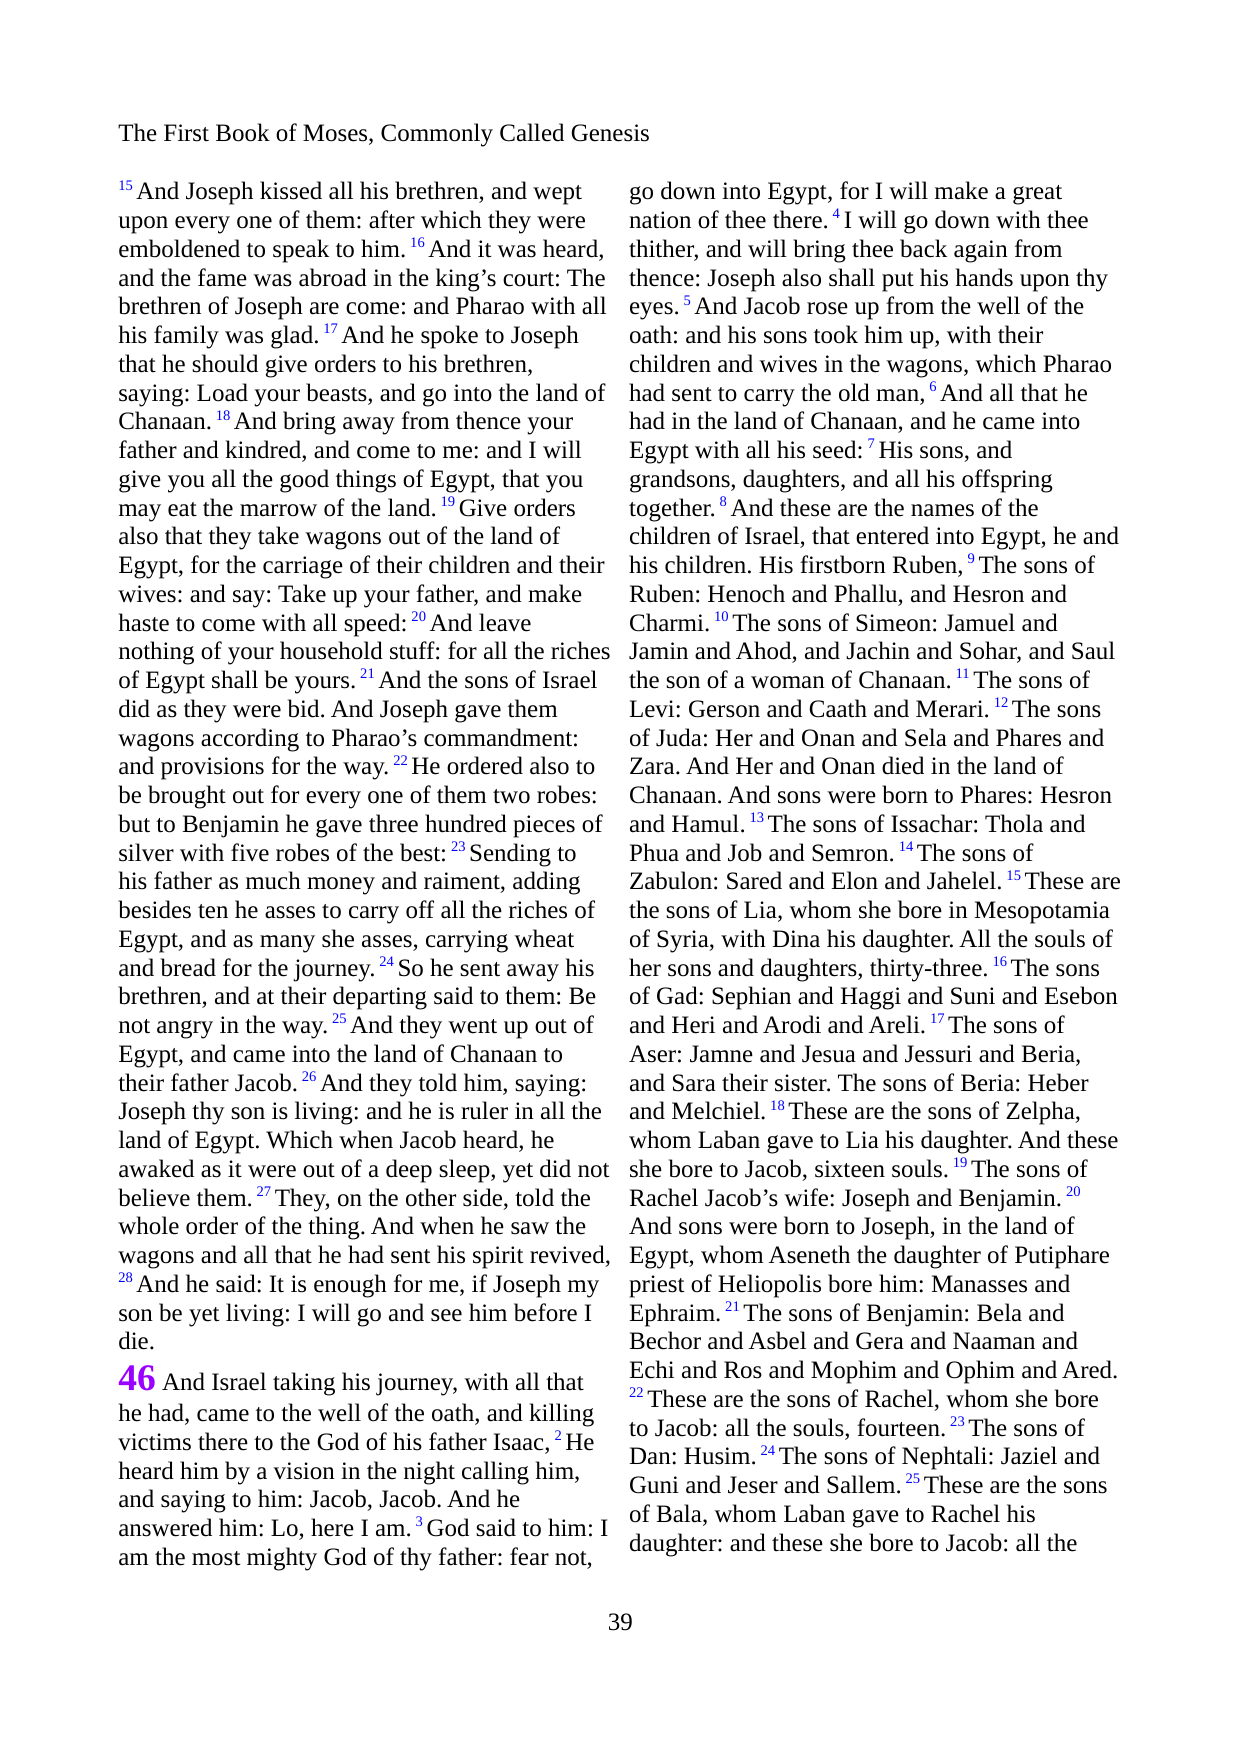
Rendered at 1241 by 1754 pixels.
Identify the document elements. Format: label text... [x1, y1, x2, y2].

text 15 And Joseph kissed all his brethren, and wept upon every one of them: after which they were emboldened to speak to him. 16 And it was heard, and the fame was abroad in the king’s court: The brethren of Joseph are come: and Pharao with all his family was glad. 17 And he spoke to Joseph that he should give orders to his brethren, saying: Load your beasts, and go into the land of Chanaan. 18 And bring away from thence your father and kindred, and come to me: and I will give you all the good things of Egypt, that you may eat the marrow of the land. 19 Give orders also that they take wagons out of the land of Egypt, for the carriage of their children and their wives: and say: Take up your father, and make haste to come with all speed: 20 And leave nothing of your household stuff: for all the riches of Egypt shall be yours. 21 And the sons of Israel did as they were bid. And Joseph gave them wagons according to Pharao’s commandment: and provisions for the way. 22 He ordered also to be brought out for every one of them two robes: but to Benjamin he gave three hundred pieces of silver with five robes of the best: 23 Sending to his father as much money and raiment, adding besides ten he asses to carry off all the riches of Egypt, and as many she asses, carrying wheat and bread for the journey. 24 So he sent away his brethren, and at their departing said to them: Be not angry in the way. 25 And they went up out of Egypt, and came into the land of Chanaan to their father Jacob. 26 And they told him, saying: Joseph thy son is living: and he is ruler in all the land of Egypt. Which when Jacob heard, he awaked as it were out of a deep sleep, yet did not believe them. 27 They, on the other side, told the whole order of the thing. And when he saw the wagons and all that he had sent his spirit revived, 28 And he said: It is enough for me, if Joseph my son be yet living: I will go and see him before I die. [118, 176, 611, 1355]
text go down into Egypt, for I will make a great nation of thee there. 4 I will go down with thee thither, and will bring thee back again from thence: Joseph also shall put his hands upon thy eyes. 5 And Jacob rose up from the well of the oath: and his sons took him up, with their children and wives in the wagons, which Pharao had sent to carry the old man, 6 And all that he had in the land of Chanaan, and he came into Egypt with all his seed: 7 His sons, and grandsons, daughters, and all his offspring together. 8 And these are the names of the children of Israel, that entered into Egypt, he and his children. His firstborn Ruben, 9 The sons of Ruben: Henoch and Phallu, and Hesron and Charmi. 10 The sons of Simeon: Jamuel and Jamin and Ahod, and Jachin and Sohar, and Saul the son of a woman of Chanaan. 11 The sons of Levi: Gerson and Caath and Merari. 12 The sons of Juda: Her and Onan and Sela and Phares and Zara. And Her and Onan died in the land of Chanaan. And sons were born to Phares: Hesron and Hamul. 13 The sons of Issachar: Thola and Phua and Job and Semron. 14 The sons of Zabulon: Sared and Elon and Jahelel. 15 These are the sons of Lia, whom she bore in Mesopotamia of Syria, with Dina his daughter. All the souls of her sons and daughters, thirty-three. 16 The sons of Gad: Sephian and Haggi and Suni and Esebon and Heri and Arodi and Areli. 17 The sons of Aser: Jamne and Jesua and Jessuri and Beria, and Sara their sister. The sons of Beria: Heber and Melchiel. 18 These are the sons of Zelpha, whom Laban gave to Lia his daughter. And these she bore to Jacob, sixteen souls. 19 The sons of Rachel Jacob’s wife: Joseph and Benjamin. 20 And sons were born to Joseph, in the land of Egypt, whom Aseneth the daughter of Putiphare priest of Heliopolis bore him: Manasses and Ephraim. 21 The sons of Benjamin: Bela and Bechor and Asbel and Gera and Naaman and Echi and Ros and Mophim and Ophim and Ared. 22 These are the sons of Rachel, whom she bore to Jacob: all the souls, fourteen. 23 The sons of Dan: Husim. 24 The sons of Nephtali: Jaziel and Guni and Jeser and Sallem. 25 These are the sons of Bala, whom Laban gave to Rachel his daughter: and these she bore to Jacob: all the [629, 176, 1122, 1556]
text 46 And Israel taking his journey, with all that he had, came to the well of the oath, and killing victims there to the God of his father Isaac, 2 He heard him by a vision in the night calling him, and saying to him: Jacob, Jacob. And he answered him: Lo, here I am. 3 God said to him: I am the most mighty God of thy father: fear not, [118, 1355, 611, 1571]
